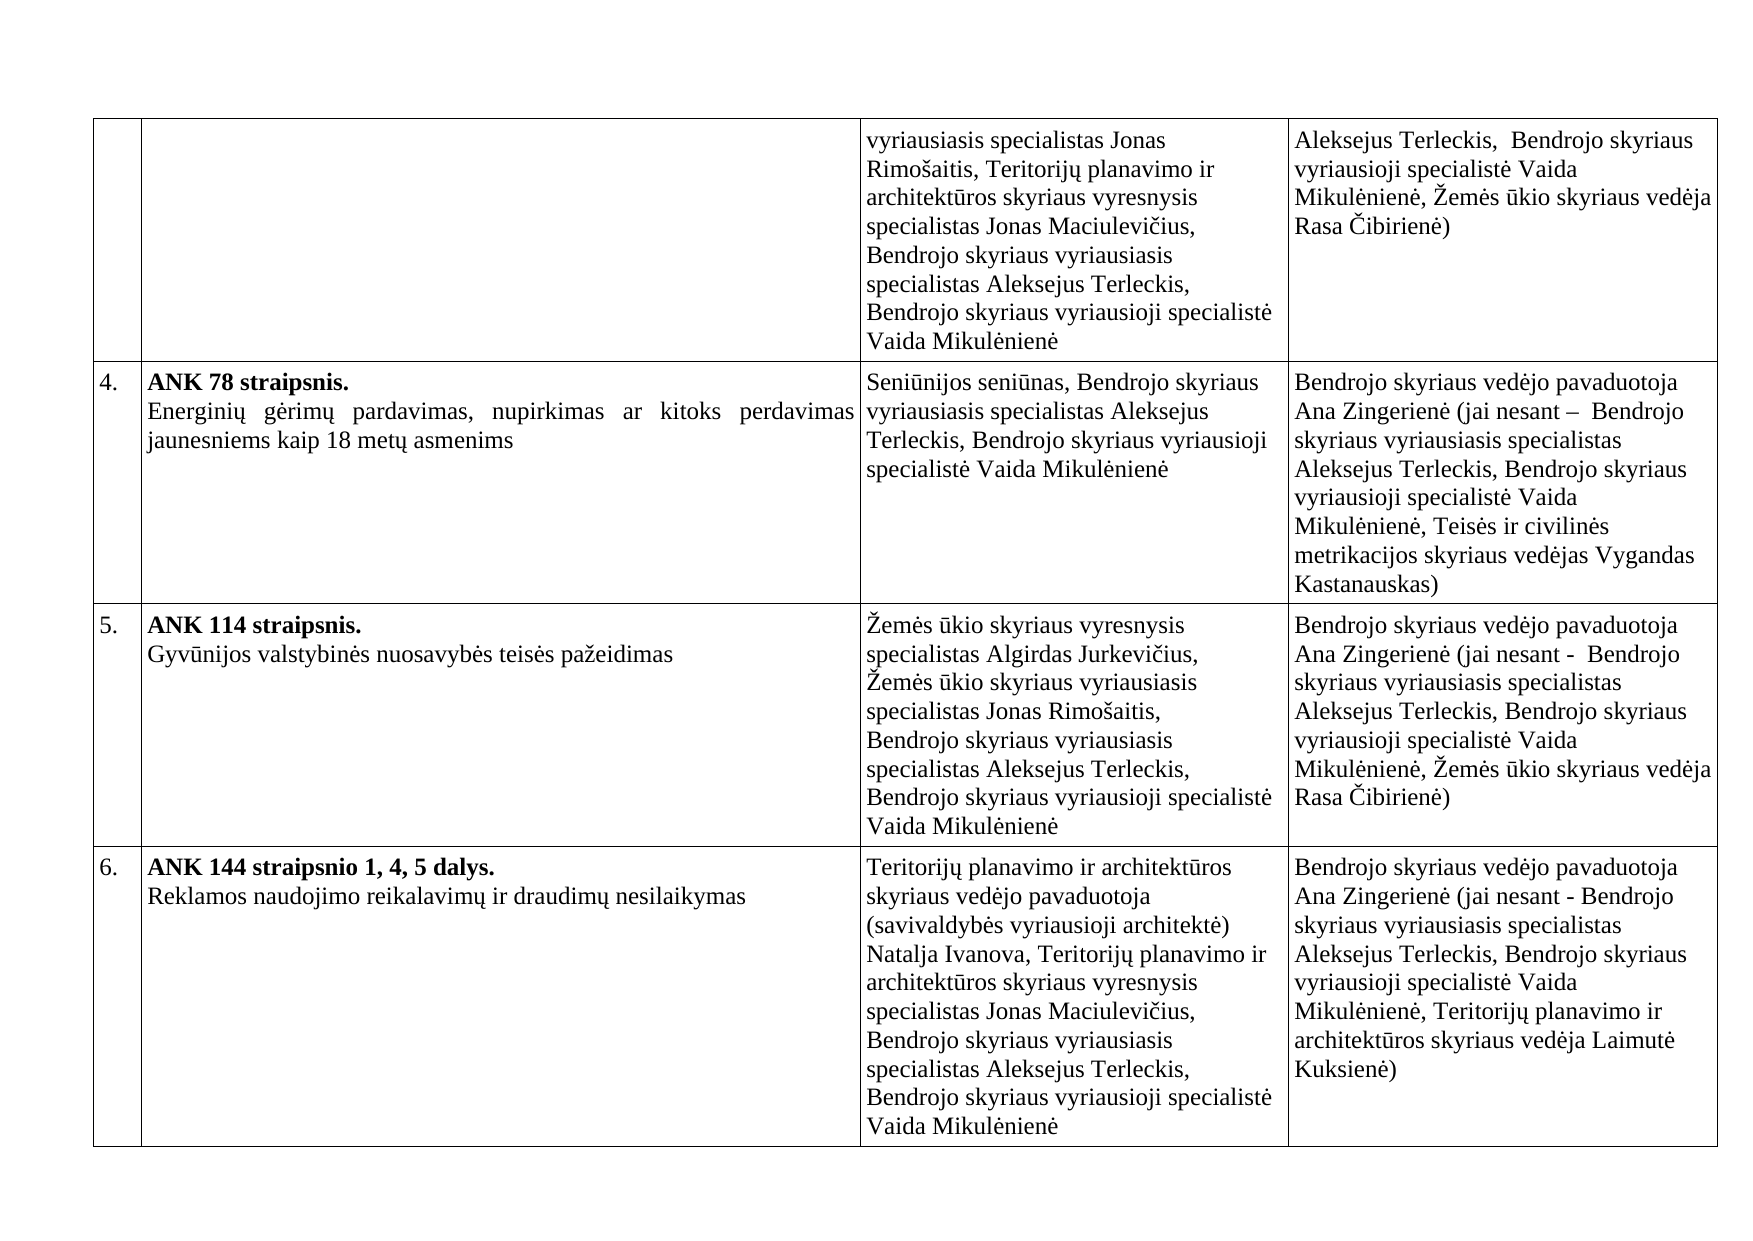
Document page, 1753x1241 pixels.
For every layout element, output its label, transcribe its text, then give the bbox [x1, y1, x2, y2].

table_cell 5. [94, 604, 141, 846]
table_cell ANK 144 straipsnio 1, 4, 5 dalys. Reklamos naudojimo reikalavimų ir draudimų nesilaikymas [142, 847, 860, 1146]
table_cell Bendrojo skyriaus vedėjo pavaduotoja Ana Zingerienė (jai nesant - Bendrojo skyriaus vyriausiasis specialistas Aleksejus Terleckis, Bendrojo skyriaus vyriausioji specialistė Vaida Mikulėnienė, Teritorijų planavimo ir architektūros skyriaus vedėja Laimutė Kuksienė) [1289, 847, 1717, 1146]
table_cell [94, 119, 141, 361]
table_cell ANK 78 straipsnis. Energinių gėrimų pardavimas, nupirkimas ar kitoks perdavimas jaunesniems kaip 18 metų asmenims [142, 362, 860, 603]
table_cell Bendrojo skyriaus vedėjo pavaduotoja Ana Zingerienė (jai nesant - Bendrojo skyriaus vyriausiasis specialistas Aleksejus Terleckis, Bendrojo skyriaus vyriausioji specialistė Vaida Mikulėnienė, Žemės ūkio skyriaus vedėja Rasa Čibirienė) [1289, 604, 1717, 846]
table_cell Aleksejus Terleckis, Bendrojo skyriaus vyriausioji specialistė Vaida Mikulėnienė, Žemės ūkio skyriaus vedėja Rasa Čibirienė) [1289, 119, 1717, 361]
table_cell 6. [94, 847, 141, 1146]
table_cell ANK 114 straipsnis. Gyvūnijos valstybinės nuosavybės teisės pažeidimas [142, 604, 860, 846]
table_cell Žemės ūkio skyriaus vyresnysis specialistas Algirdas Jurkevičius, Žemės ūkio skyriaus vyriausiasis specialistas Jonas Rimošaitis, Bendrojo skyriaus vyriausiasis specialistas Aleksejus Terleckis, Bendrojo skyriaus vyriausioji specialistė Vaida Mikulėnienė [861, 604, 1288, 846]
table_cell 4. [94, 362, 141, 603]
table_cell Teritorijų planavimo ir architektūros skyriaus vedėjo pavaduotoja (savivaldybės vyriausioji architektė) Natalja Ivanova, Teritorijų planavimo ir architektūros skyriaus vyresnysis specialistas Jonas Maciulevičius, Bendrojo skyriaus vyriausiasis specialistas Aleksejus Terleckis, Bendrojo skyriaus vyriausioji specialistė Vaida Mikulėnienė [861, 847, 1288, 1146]
table_cell [142, 119, 860, 361]
table_cell Bendrojo skyriaus vedėjo pavaduotoja Ana Zingerienė (jai nesant – Bendrojo skyriaus vyriausiasis specialistas Aleksejus Terleckis, Bendrojo skyriaus vyriausioji specialistė Vaida Mikulėnienė, Teisės ir civilinės metrikacijos skyriaus vedėjas Vygandas Kastanauskas) [1289, 362, 1717, 603]
table_cell vyriausiasis specialistas Jonas Rimošaitis, Teritorijų planavimo ir architektūros skyriaus vyresnysis specialistas Jonas Maciulevičius, Bendrojo skyriaus vyriausiasis specialistas Aleksejus Terleckis, Bendrojo skyriaus vyriausioji specialistė Vaida Mikulėnienė [861, 119, 1288, 361]
table_cell Seniūnijos seniūnas, Bendrojo skyriaus vyriausiasis specialistas Aleksejus Terleckis, Bendrojo skyriaus vyriausioji specialistė Vaida Mikulėnienė [861, 362, 1288, 603]
